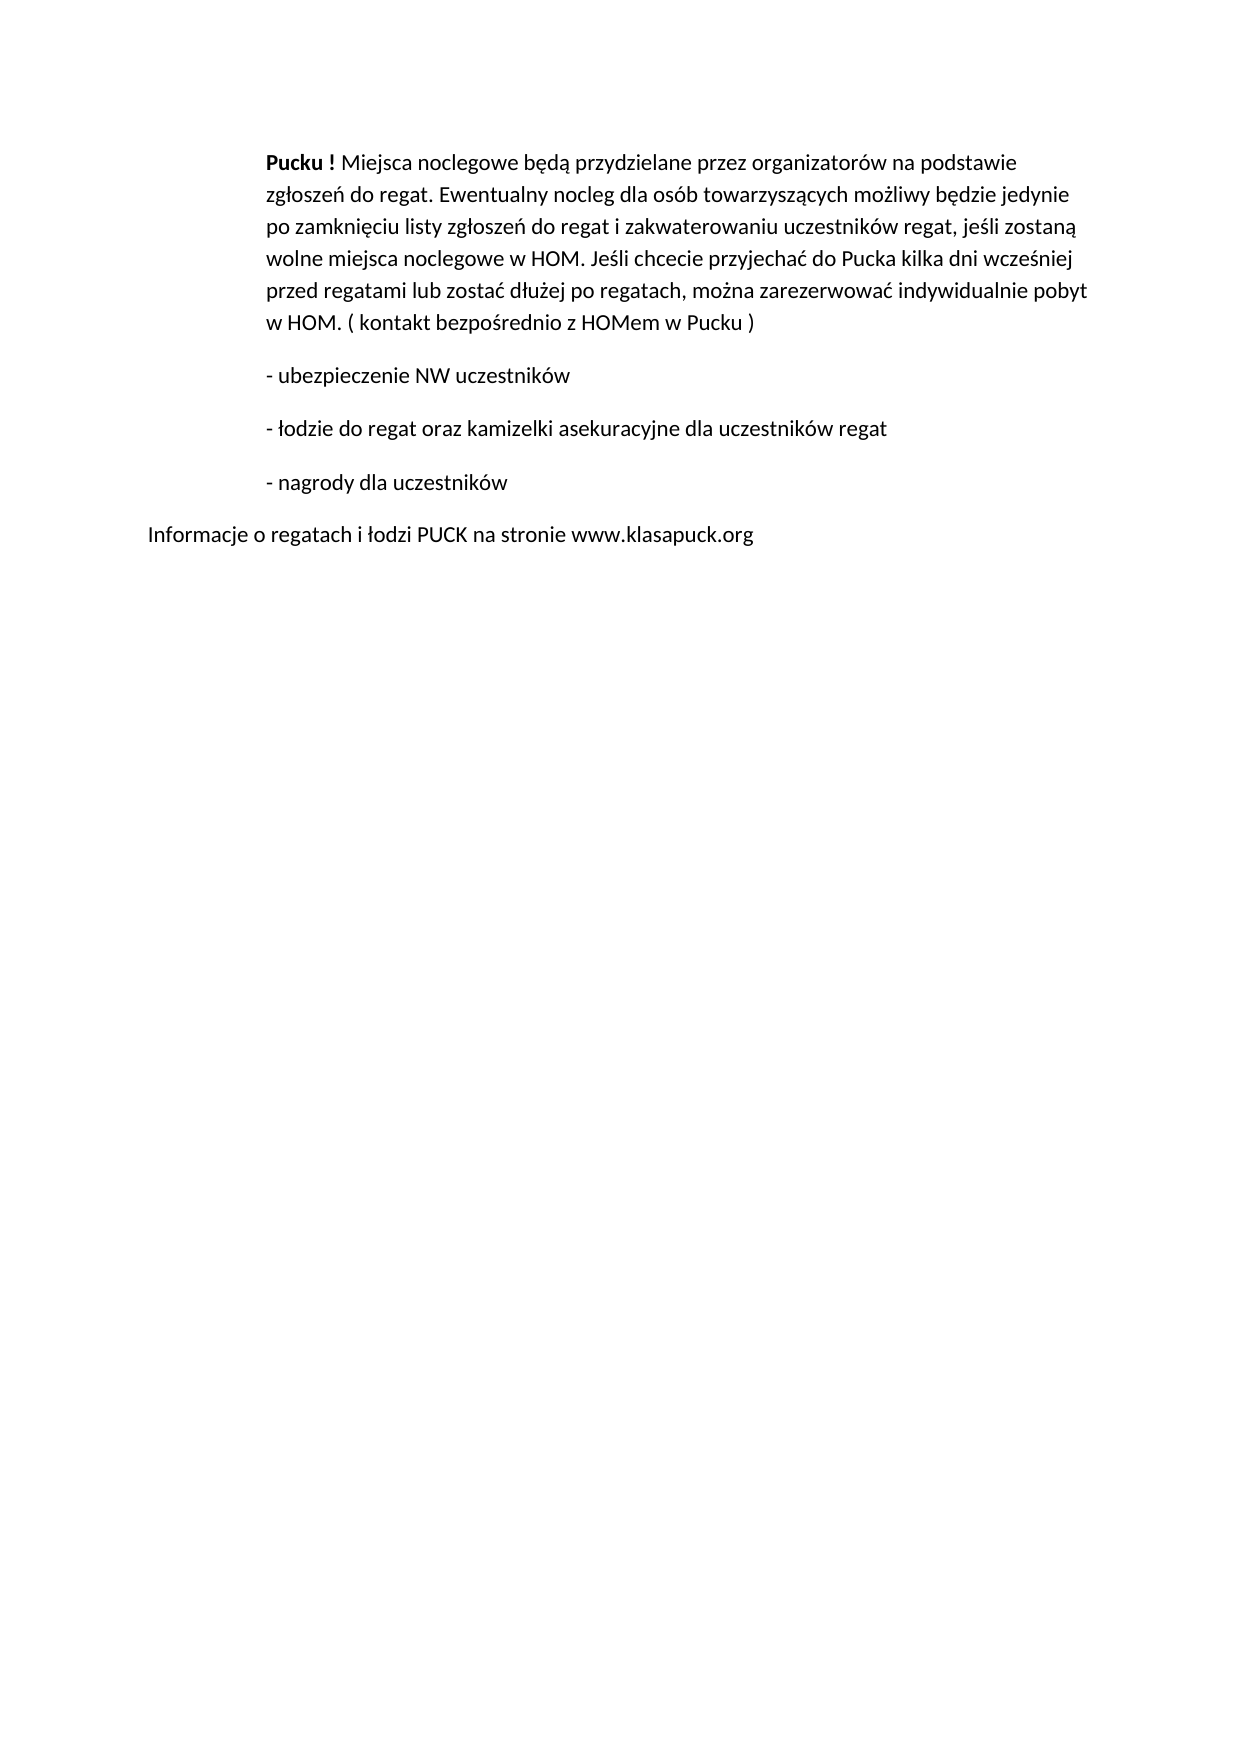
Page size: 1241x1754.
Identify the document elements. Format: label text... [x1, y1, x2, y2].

text Informacje o regatach i łodzi PUCK na stronie www.klasapuck.org [148, 521, 1093, 549]
list - nagrody dla uczestników [266, 468, 1093, 496]
list - łodzie do regat oraz kamizelki asekuracyjne dla uczestników regat [266, 414, 1093, 443]
list Pucku ! Miejsca noclegowe będą przydzielane przez organizatorów na podstawie zgłoszeń do regat. Ewentualny nocleg dla osób towarzyszących możliwy będzie jedynie po zamknięciu listy zgłoszeń do regat i zakwaterowaniu uczestników regat, jeśli zostaną wolne miejsca noclegowe w HOM. Jeśli chcecie przyjechać do Pucka kilka dni wcześniej przed regatami lub zostać dłużej po regatach, można zarezerwować indywidualnie pobyt w HOM. ( kontakt bezpośrednio z HOMem w Pucku ) [266, 148, 1093, 337]
list - ubezpieczenie NW uczestników [266, 362, 1093, 389]
